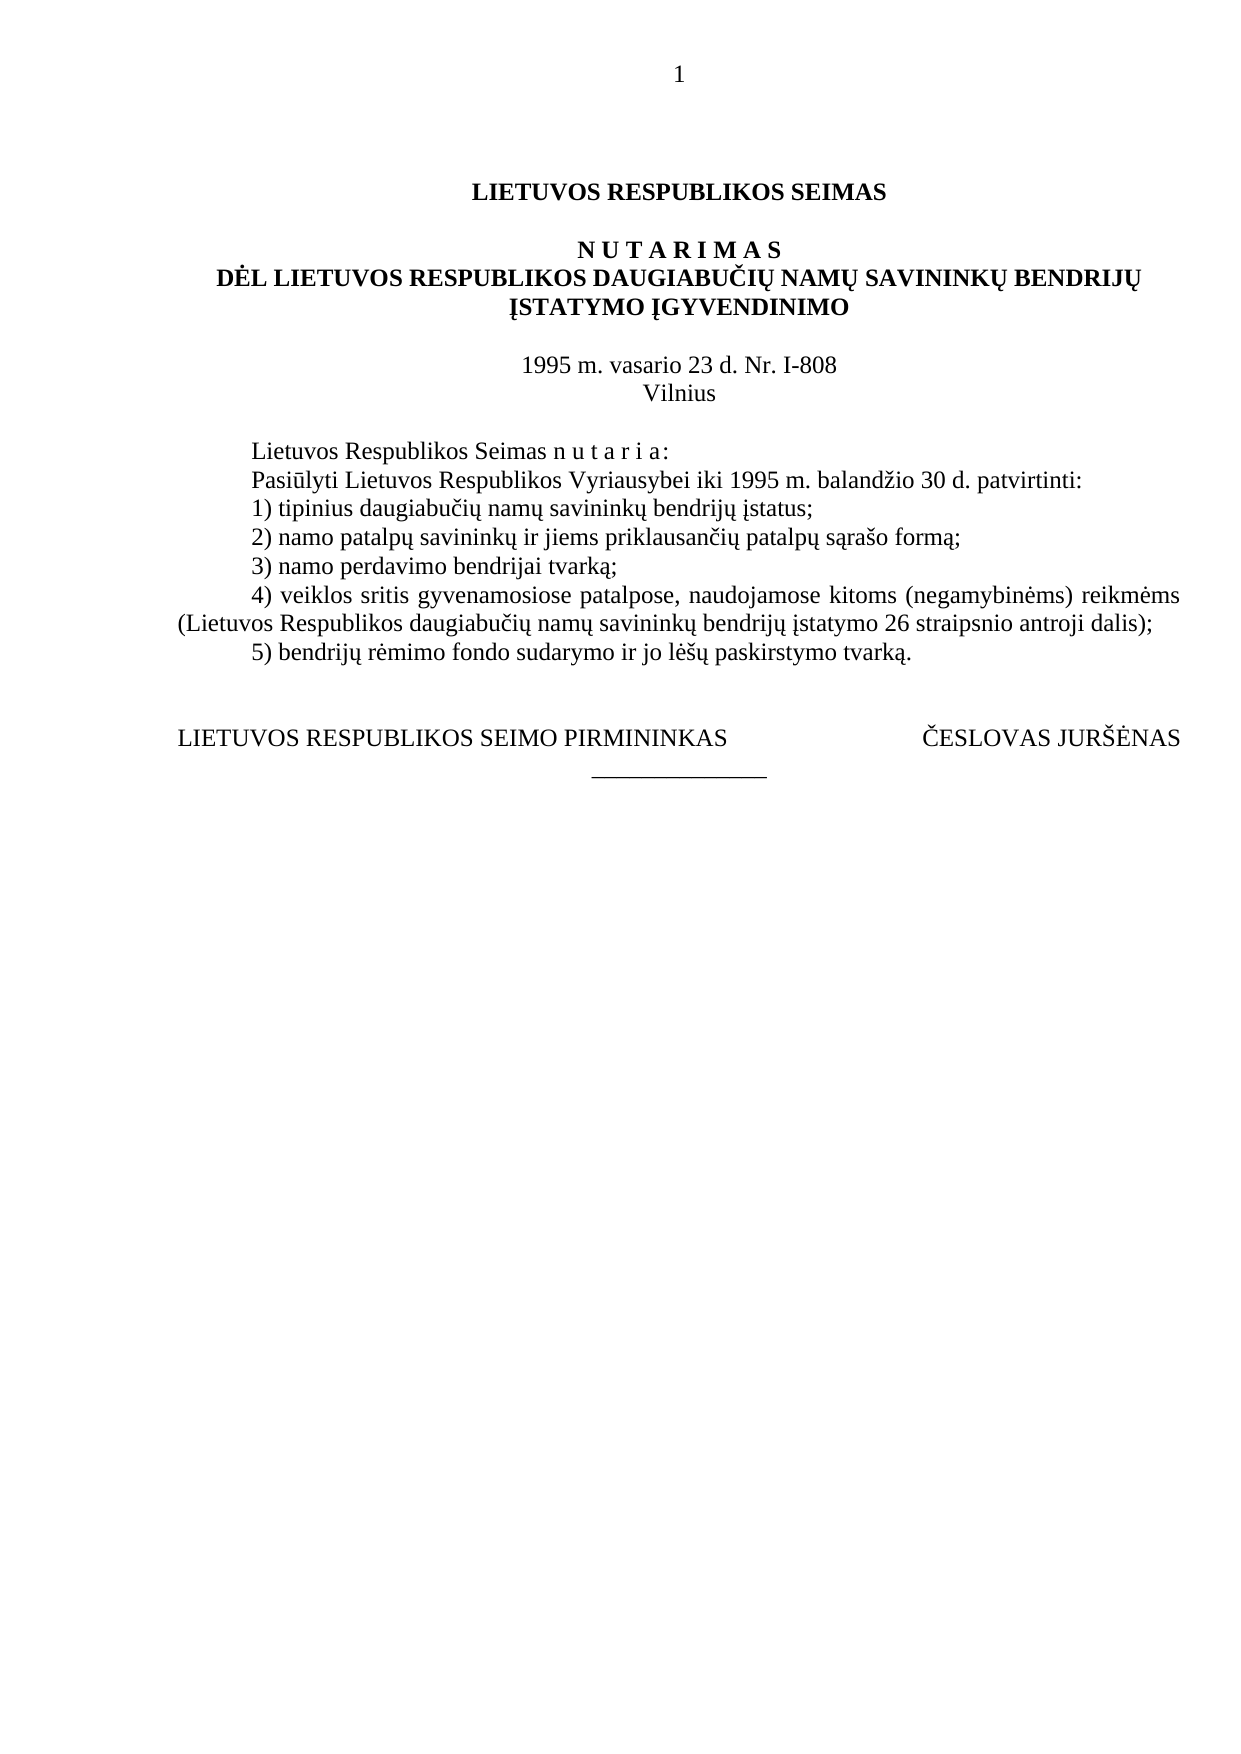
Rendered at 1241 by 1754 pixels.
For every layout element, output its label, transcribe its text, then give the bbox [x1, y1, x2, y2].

text 4) veiklos sritis gyvenamosiose patalpose, naudojamose kitoms (negamybinėms) reikmėms (Lietuvos Respublikos daugiabučių namų savininkų bendrijų įstatymo 26 straipsnio antroji dalis); [177, 580, 1181, 637]
text N U T A R I M A S [177, 235, 1181, 263]
text 1995 m. vasario 23 d. Nr. I-808 [177, 350, 1181, 378]
text LIETUVOS RESPUBLIKOS SEIMAS [177, 177, 1181, 206]
text DĖL LIETUVOS RESPUBLIKOS DAUGIABUČIŲ NAMŲ SAVININKŲ BENDRIJŲ ĮSTATYMO ĮGYVENDINIMO [177, 263, 1181, 321]
text Pasiūlyti Lietuvos Respublikos Vyriausybei iki 1995 m. balandžio 30 d. patvirtinti: [177, 465, 1181, 493]
text 3) namo perdavimo bendrijai tvarką; [177, 551, 1181, 580]
text ______________ [177, 752, 1181, 781]
text Lietuvos Respublikos Seimas nutaria: [177, 436, 1181, 465]
text 1) tipinius daugiabučių namų savininkų bendrijų įstatus; [177, 493, 1181, 522]
text 2) namo patalpų savininkų ir jiems priklausančių patalpų sąrašo formą; [177, 522, 1181, 551]
text Vilnius [177, 378, 1181, 407]
text 5) bendrijų rėmimo fondo sudarymo ir jo lėšų paskirstymo tvarką. [177, 637, 1181, 666]
text LIETUVOS RESPUBLIKOS SEIMO PIRMININKAS ČESLOVAS JURŠĖNAS [177, 723, 1181, 752]
